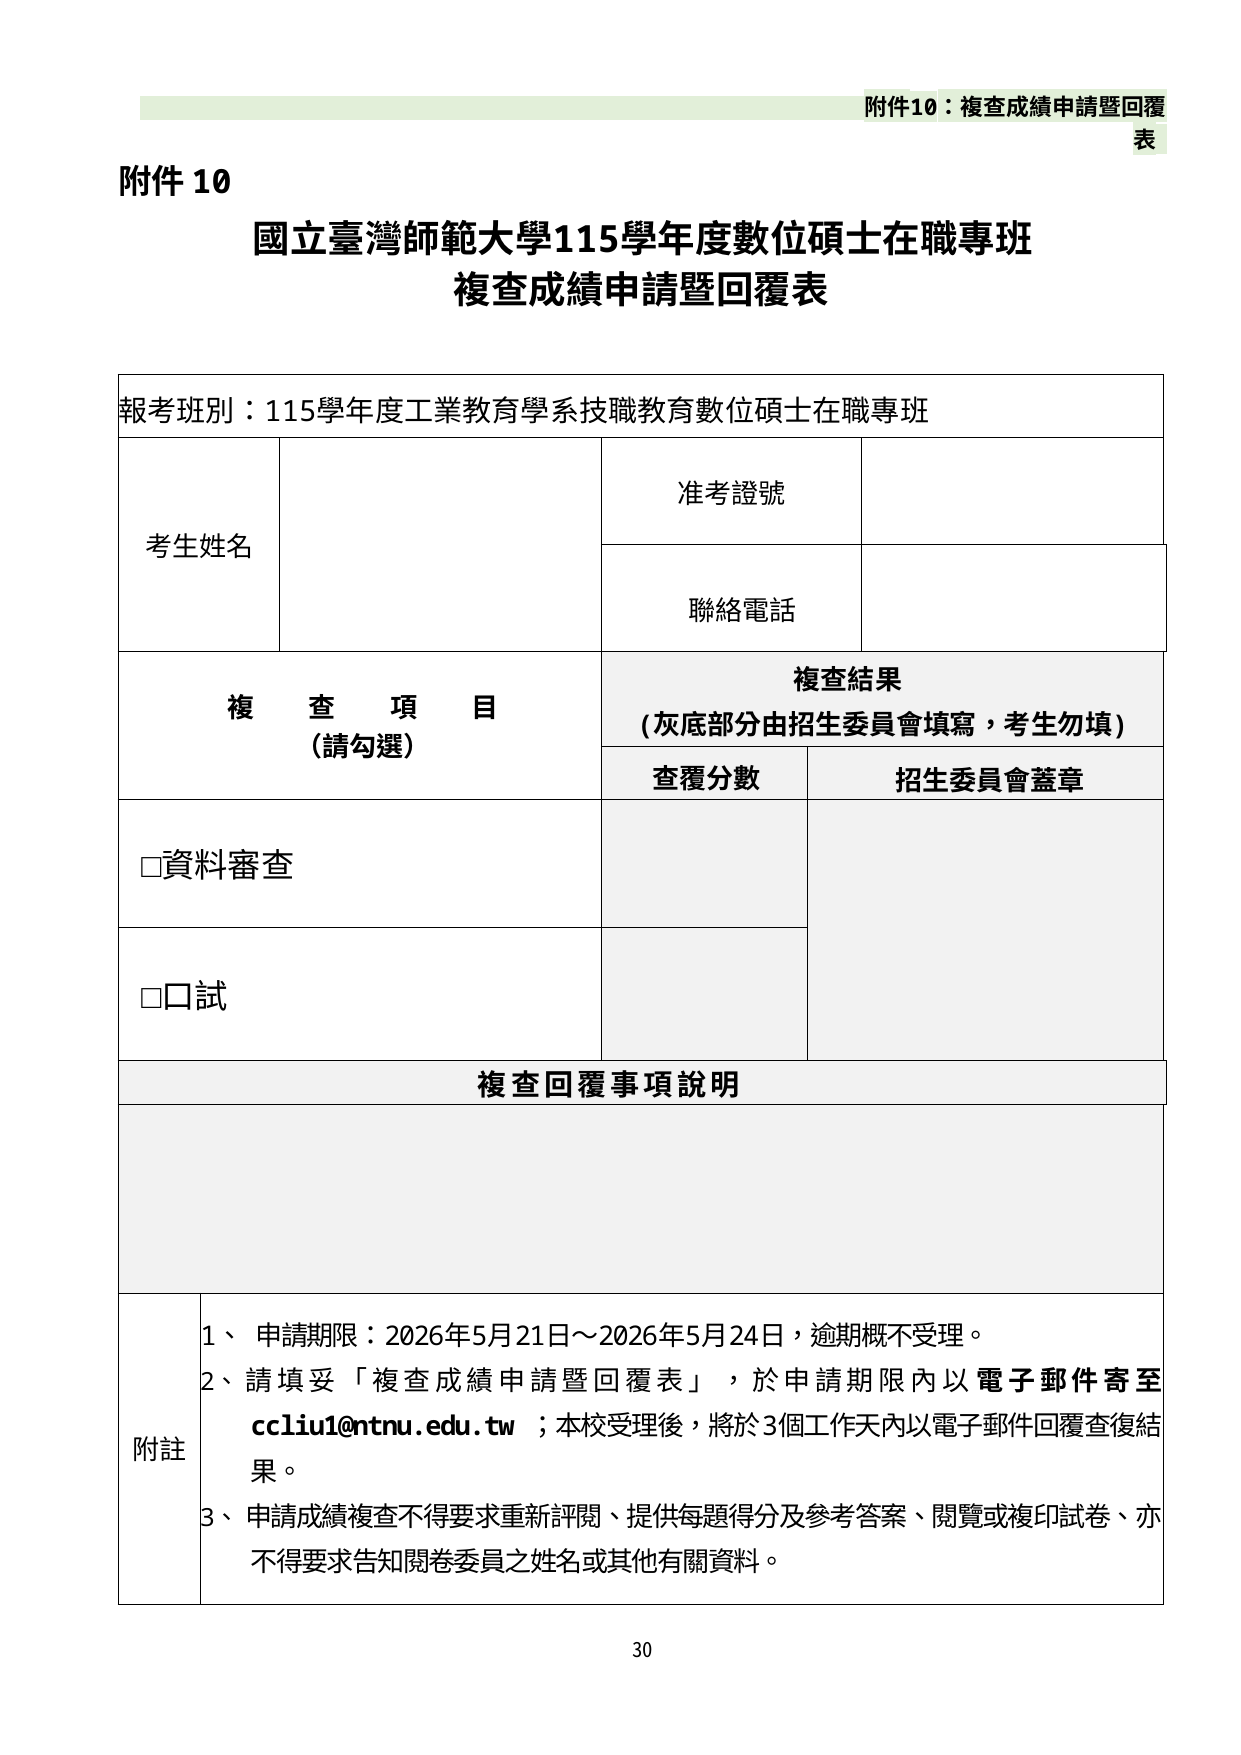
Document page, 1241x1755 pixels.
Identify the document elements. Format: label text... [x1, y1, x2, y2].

table_cell □口試 [119, 928, 601, 1060]
table_cell [280, 438, 601, 651]
table_cell [602, 928, 807, 1060]
table_cell [862, 545, 1166, 651]
table_cell [119, 1105, 1163, 1293]
table_cell 複 查 項 目 （請勾選） [119, 652, 601, 799]
table_cell [862, 438, 1163, 544]
table_header 報考班別：115學年度工業教育學系技職教育數位碩士在職專班 [119, 375, 1163, 437]
text 國立臺灣師範大學115學年度數位碩士在職專班 [118, 203, 1167, 264]
table_cell 複查回覆事項說明 [119, 1061, 1166, 1104]
text 複查成績申請暨回覆表 [118, 264, 1164, 314]
table_cell 聯絡電話 [602, 545, 861, 651]
table_cell 申請期限：2026年5月21日～2026年5月24日，逾期概不受理。 請填妥「複查成績申請暨回覆表」，於申請期限內以電子郵件寄至ccliu1@ntnu.edu.tw ；本校受理後，將於3個工作天內以電子郵件回覆查復結果。 申請成績複查不得要求重新評閱、提供每題得分及參考答案、閱覽或複印試卷、亦不得要求告知閱卷委員之姓名或其他有關資料。 [201, 1294, 1163, 1604]
table_cell 附註 [119, 1294, 200, 1604]
table_cell 查覆分數 [602, 747, 807, 799]
table_cell [602, 800, 807, 927]
table_cell 考生姓名 [119, 438, 279, 651]
text 附件10 [118, 155, 1167, 203]
table_cell 准考證號 [602, 438, 861, 544]
table_cell [808, 800, 1163, 1060]
table_cell 複查結果 (灰底部分由招生委員會填寫，考生勿填) [602, 652, 1163, 746]
table_cell 招生委員會蓋章 [808, 747, 1163, 799]
table_cell □資料審查 [119, 800, 601, 927]
